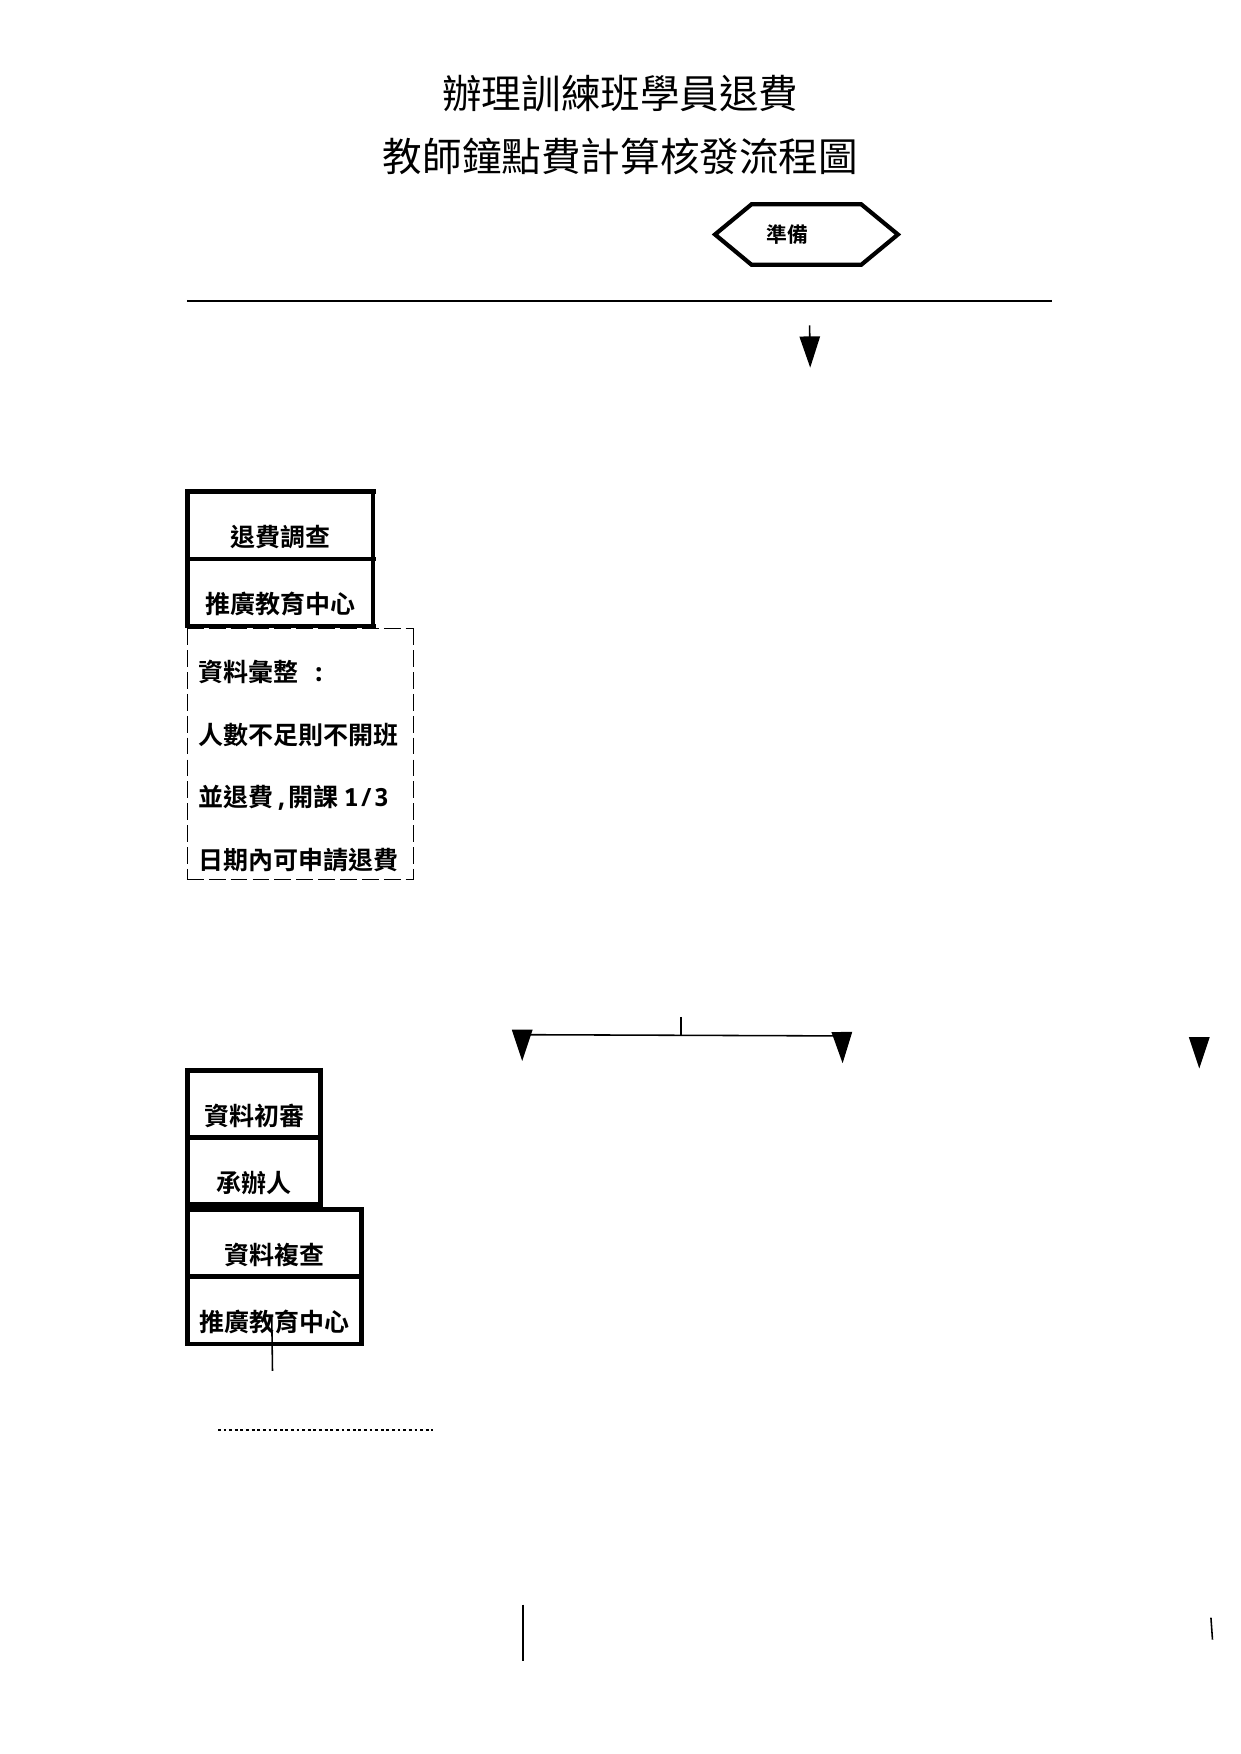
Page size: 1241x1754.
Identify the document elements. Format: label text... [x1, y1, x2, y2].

table_cell 推廣教育中心 [190, 561, 371, 624]
text 辦理訓練班學員退費 [187, 50, 1053, 112]
text 教師鐘點費計算核發流程圖 [187, 112, 1053, 175]
table_header 資料複查 [190, 1212, 359, 1274]
table_header 退費調查 [190, 494, 371, 556]
table_cell 承辦人 [190, 1140, 318, 1202]
table_header 資料彙整 : 人數不足則不開班並退費,開課1/3日期內可申請退費 [188, 628, 413, 879]
table_header 資料初審 [190, 1073, 318, 1135]
table_cell 推廣教育中心 [190, 1279, 359, 1341]
